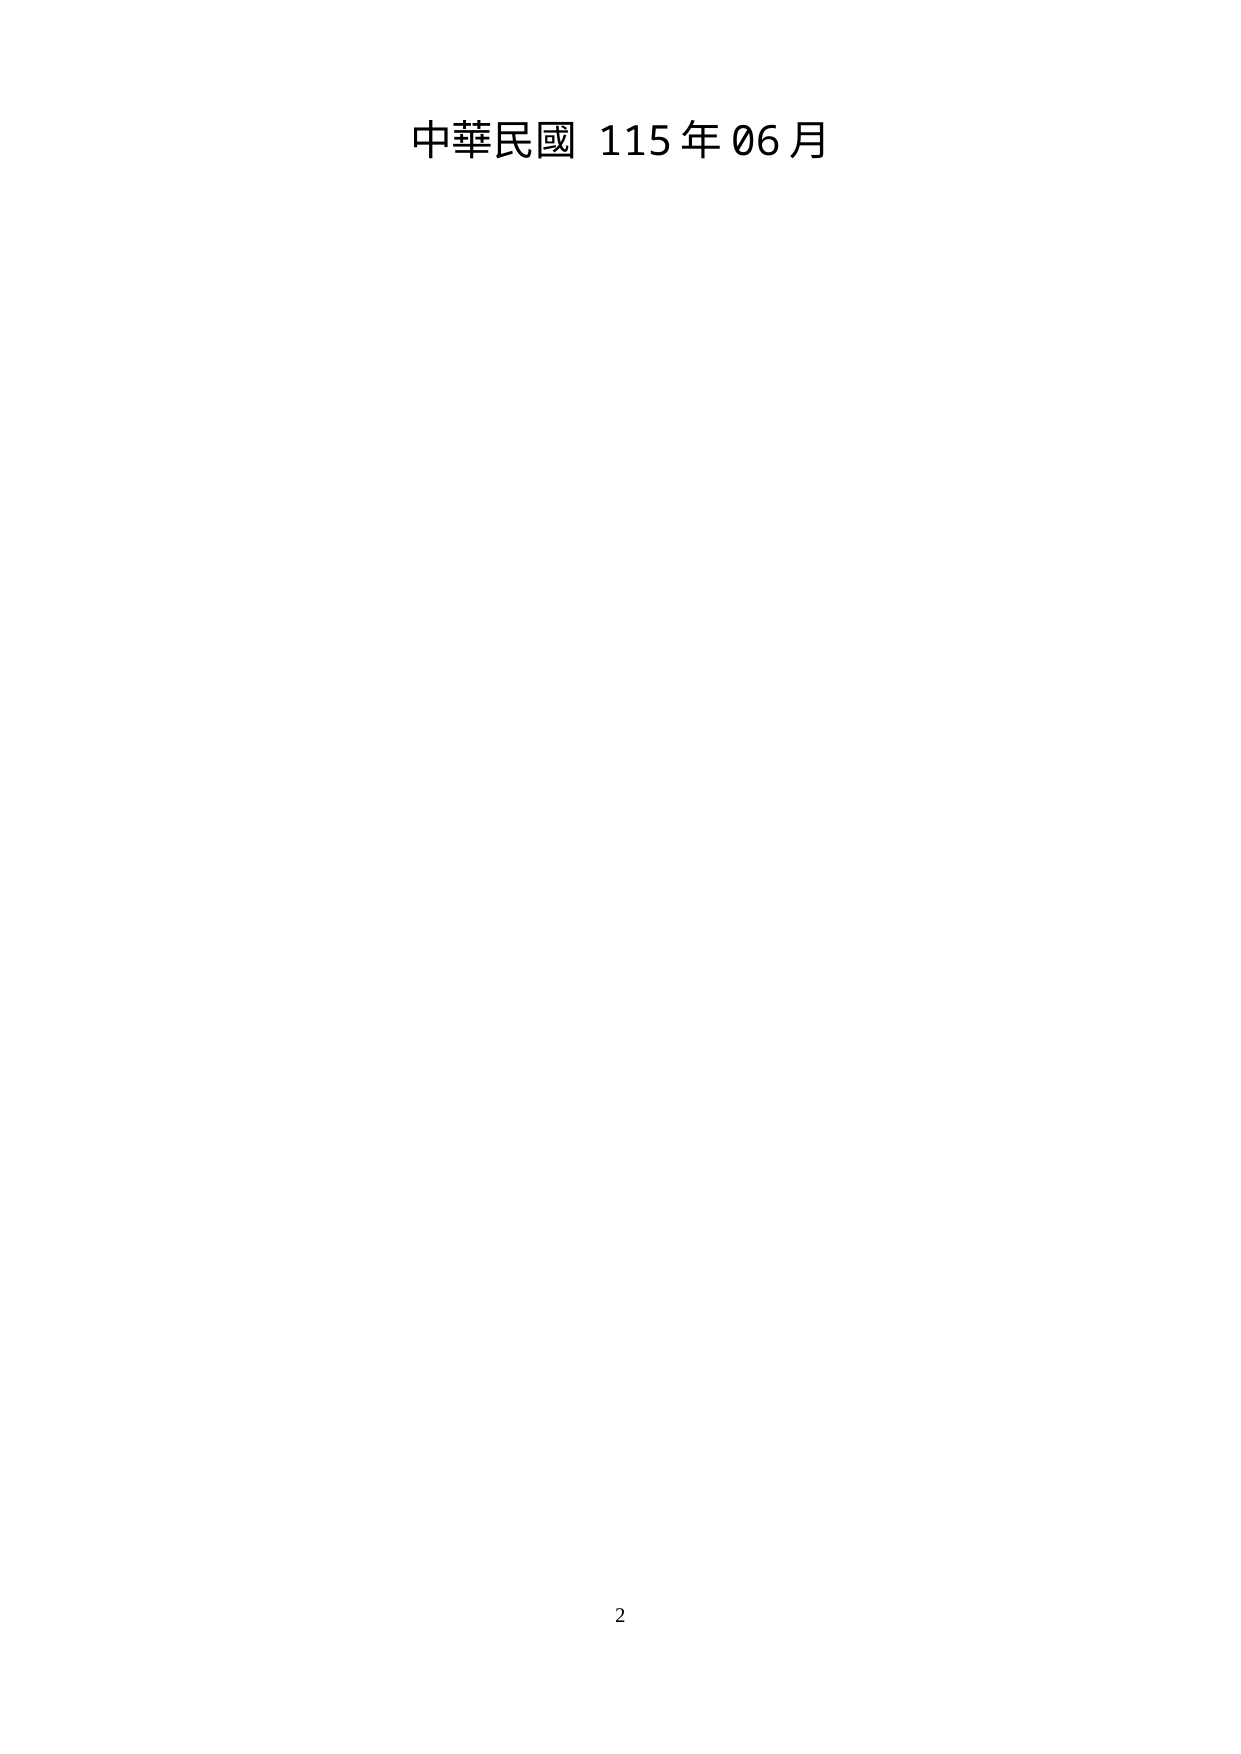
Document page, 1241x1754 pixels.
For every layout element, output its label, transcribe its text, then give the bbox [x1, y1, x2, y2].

text 中華民國 115年06月 [148, 96, 1092, 158]
